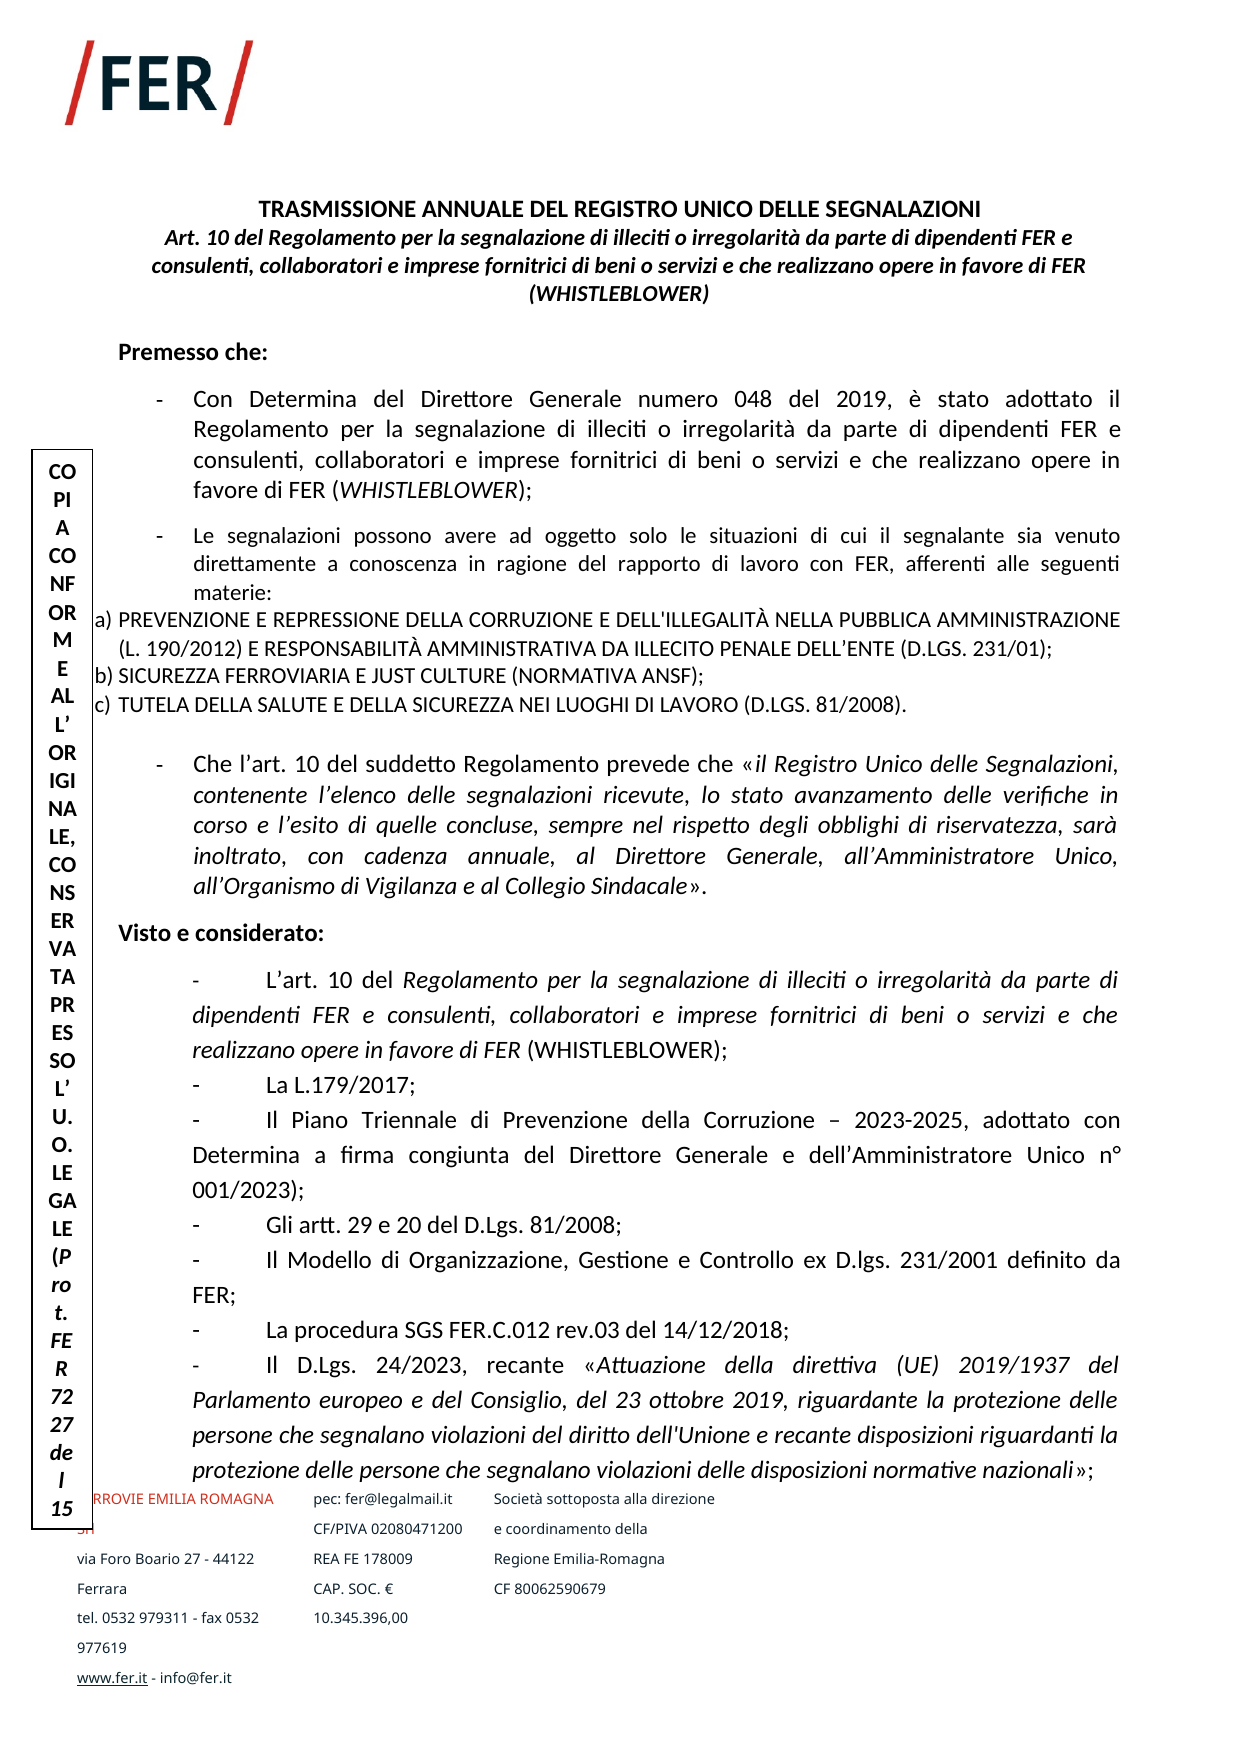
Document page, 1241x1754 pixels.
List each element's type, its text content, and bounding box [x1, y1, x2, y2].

list Il Modello di Organizzazione, Gestione e Controllo ex D.lgs. 231/2001 definito da FER; [192, 1245, 1122, 1310]
text Premesso che: [118, 336, 1122, 366]
list La procedura SGS FER.C.012 rev.03 del 14/12/2018; [192, 1315, 1122, 1345]
list L’art. 10 del Regolamento per la segnalazione di illeciti o irregolarità da parte di dipendenti FER e consulenti, collaboratori e imprese fornitrici di beni o servizi e che realizzano opere in favore di FER (WHISTLEBLOWER); [192, 965, 1122, 1065]
list Le segnalazioni possono avere ad oggetto solo le situazioni di cui il segnalante sia venuto direttamente a conoscenza in ragione del rapporto di lavoro con FER, afferenti alle seguenti materie: [156, 522, 1122, 606]
list PREVENZIONE E REPRESSIONE DELLA CORRUZIONE E DELL'ILLEGALITÀ NELLA PUBBLICA AMMINISTRAZIONE (L. 190/2012) E RESPONSABILITÀ AMMINISTRATIVA DA ILLECITO PENALE DELL’ENTE (D.LGS. 231/01); [94, 606, 1122, 662]
list Il Piano Triennale di Prevenzione della Corruzione – 2023-2025, adottato con Determina a firma congiunta del Direttore Generale e dell’Amministratore Unico n° 001/2023); [192, 1105, 1122, 1205]
list Gli artt. 29 e 20 del D.Lgs. 81/2008; [192, 1210, 1122, 1240]
list TUTELA DELLA SALUTE E DELLA SICUREZZA NEI LUOGHI DI LAVORO (D.LGS. 81/2008). [94, 690, 1122, 718]
text Visto e considerato: [118, 917, 1122, 948]
list Che l’art. 10 del suddetto Regolamento prevede che «il Registro Unico delle Segnalazioni, contenente l’elenco delle segnalazioni ricevute, lo stato avanzamento delle verifiche in corso e l’esito di quelle concluse, sempre nel rispetto degli obblighi di riservatezza, sarà inoltrato, con cadenza annuale, al Direttore Generale, all’Amministratore Unico, all’Organismo di Vigilanza e al Collegio Sindacale». [156, 748, 1122, 901]
list SICUREZZA FERROVIARIA E JUST CULTURE (NORMATIVA ANSF); [94, 662, 1122, 690]
text TRASMISSIONE ANNUALE DEL REGISTRO UNICO DELLE SEGNALAZIONI [118, 193, 1122, 223]
list Il D.Lgs. 24/2023, recante «Attuazione della direttiva (UE) 2019/1937 del Parlamento europeo e del Consiglio, del 23 ottobre 2019, riguardante la protezione delle persone che segnalano violazioni del diritto dell'Unione e recante disposizioni riguardanti la protezione delle persone che segnalano violazioni delle disposizioni normative nazionali»; [192, 1350, 1122, 1485]
text Art. 10 del Regolamento per la segnalazione di illeciti o irregolarità da parte di dipendenti FER e consulenti, collaboratori e imprese fornitrici di beni o servizi e che realizzano opere in favore di FER (WHISTLEBLOWER) [118, 223, 1122, 308]
list Con Determina del Direttore Generale numero 048 del 2019, è stato adottato il Regolamento per la segnalazione di illeciti o irregolarità da parte di dipendenti FER e consulenti, collaboratori e imprese fornitrici di beni o servizi e che realizzano opere in favore di FER (WHISTLEBLOWER); [33, 450, 92, 1528]
list Con Determina del Direttore Generale numero 048 del 2019, è stato adottato il Regolamento per la segnalazione di illeciti o irregolarità da parte di dipendenti FER e consulenti, collaboratori e imprese fornitrici di beni o servizi e che realizzano opere in favore di FER (WHISTLEBLOWER); [156, 383, 1122, 505]
list La L.179/2017; [192, 1070, 1122, 1100]
list COPIA CONFORME ALL’ORIGINALE, CONSERVATA PRESSO L’U.O. LEGALE (Prot. FER 7227 del 15/12/2023) [48, 457, 77, 1521]
